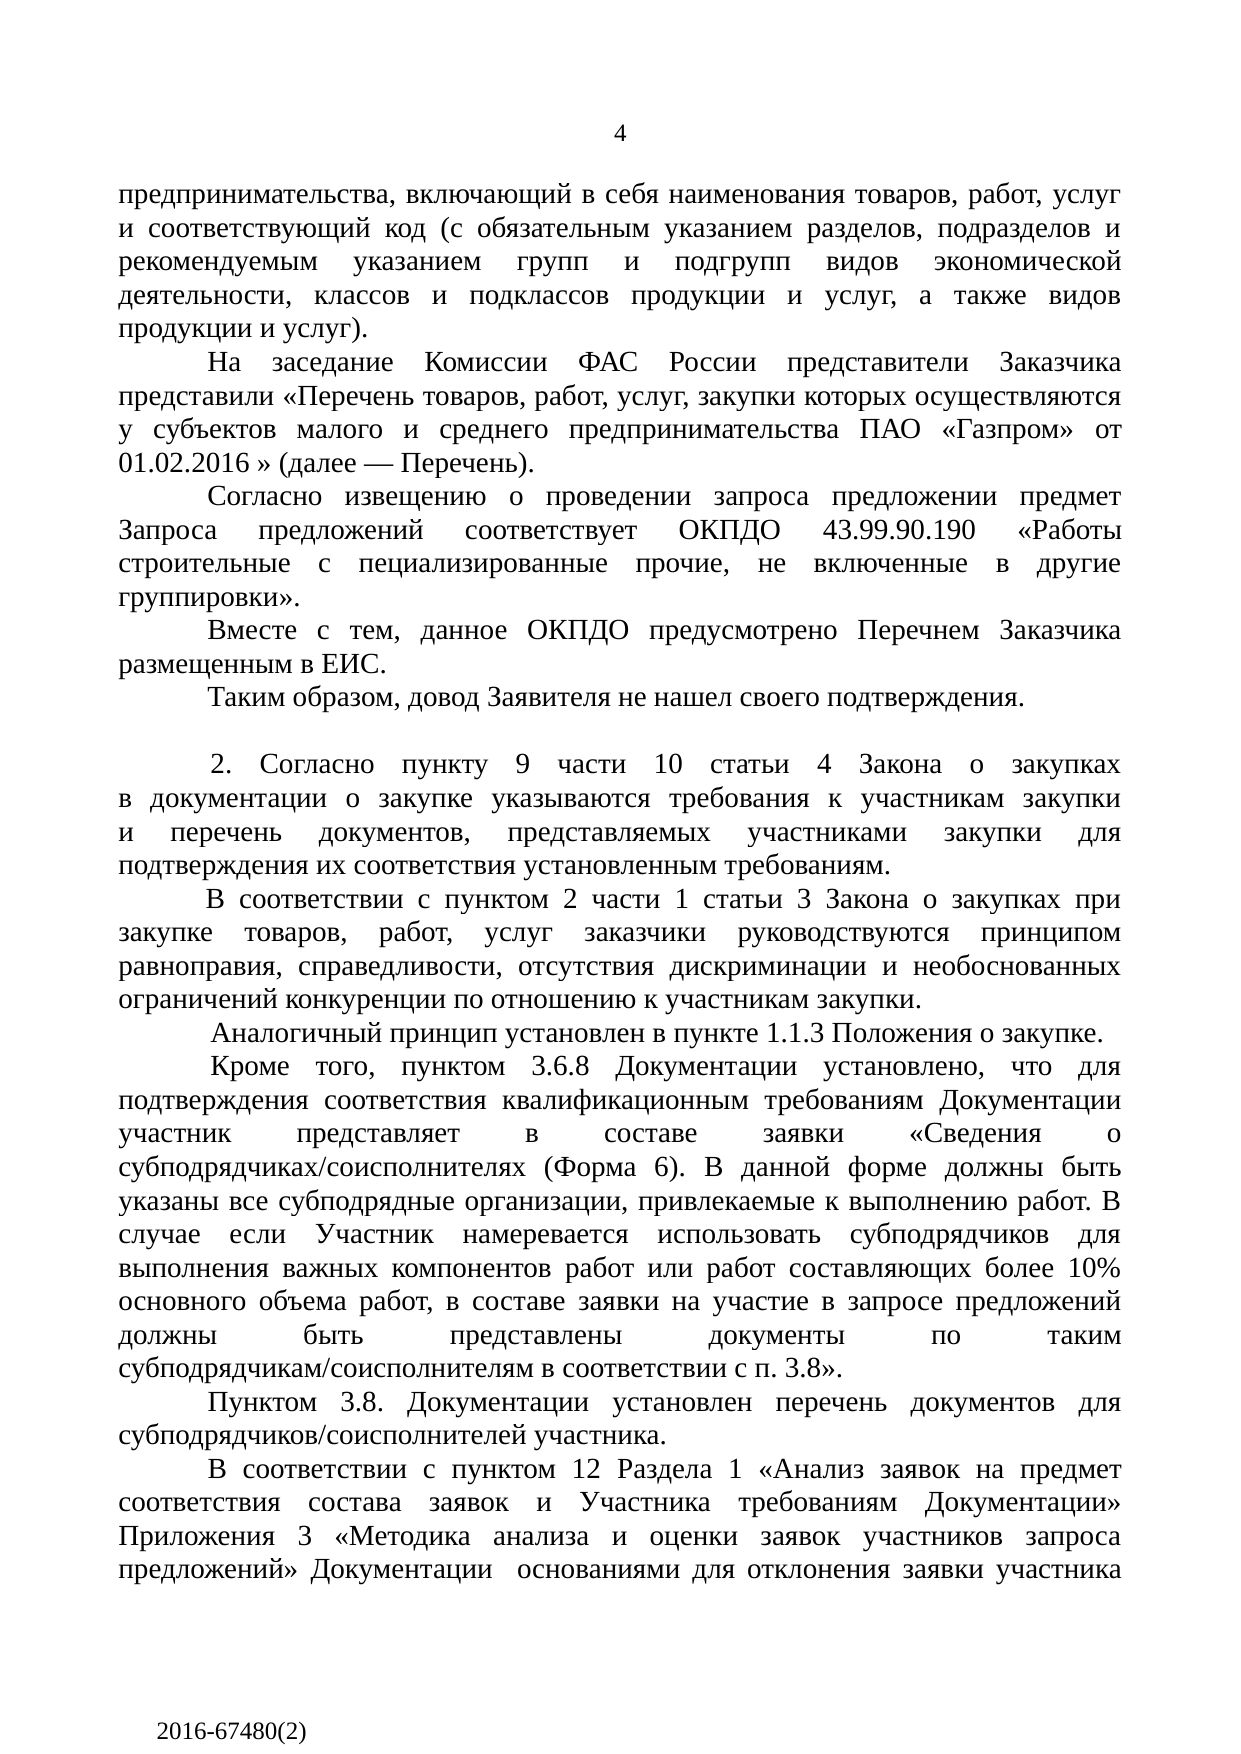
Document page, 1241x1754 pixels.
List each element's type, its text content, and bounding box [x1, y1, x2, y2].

text 2. Согласно пункту 9 части 10 статьи 4 Закона о закупках в документации о закупке указываются требования к участникам закупки и перечень документов, представляемых участниками закупки для подтверждения их соответствия установленным требованиям. [118, 747, 1122, 881]
text Кроме того, пунктом 3.6.8 Документации установлено, что для подтверждения соответствия квалификационным требованиям Документации участник представляет в составе заявки «Сведения о субподрядчиках/соисполнителях (Форма 6). В данной форме должны быть указаны все субподрядные организации, привлекаемые к выполнению работ. В случае если Участник намеревается использовать субподрядчиков для выполнения важных компонентов работ или работ составляющих более 10% основного объема работ, в составе заявки на участие в запросе предложений должны быть представлены документы по таким субподрядчикам/соисполнителям в соответствии с п. 3.8». [118, 1048, 1122, 1384]
text Вместе с тем, данное ОКПДО предусмотрено Перечнем Заказчика размещенным в ЕИС. [118, 612, 1122, 679]
text В соответствии с пунктом 2 части 1 статьи 3 Закона о закупках при закупке товаров, работ, услуг заказчики руководствуются принципом равноправия, справедливости, отсутствия дискриминации и необоснованных ограничений конкуренции по отношению к участникам закупки. [118, 881, 1122, 1015]
text В соответствии с пунктом 12 Раздела 1 «Анализ заявок на предмет соответствия состава заявок и Участника требованиям Документации» Приложения 3 «Методика анализа и оценки заявок участников запроса предложений» Документации основаниями для отклонения заявки участника [118, 1451, 1122, 1585]
text предпринимательства, включающий в себя наименования товаров, работ, услуг и соответствующий код (с обязательным указанием разделов, подразделов и рекомендуемым указанием групп и подгрупп видов экономической деятельности, классов и подклассов продукции и услуг, а также видов продукции и услуг). [118, 176, 1122, 344]
text Таким образом, довод Заявителя не нашел своего подтверждения. [118, 679, 1122, 713]
text Пунктом 3.8. Документации установлен перечень документов для субподрядчиков/соисполнителей участника. [118, 1384, 1122, 1451]
text На заседание Комиссии ФАС России представители Заказчика представили «Перечень товаров, работ, услуг, закупки которых осуществляются у субъектов малого и среднего предпринимательства ПАО «Газпром» от 01.02.2016 » (далее — Перечень). [118, 344, 1122, 478]
text Согласно извещению о проведении запроса предложении предмет Запроса предложений соответствует ОКПДО 43.99.90.190 «Работы строительные с пециализированные прочие, не включенные в другие группировки». [118, 478, 1122, 612]
text Аналогичный принцип установлен в пункте 1.1.3 Положения о закупке. [118, 1015, 1122, 1048]
